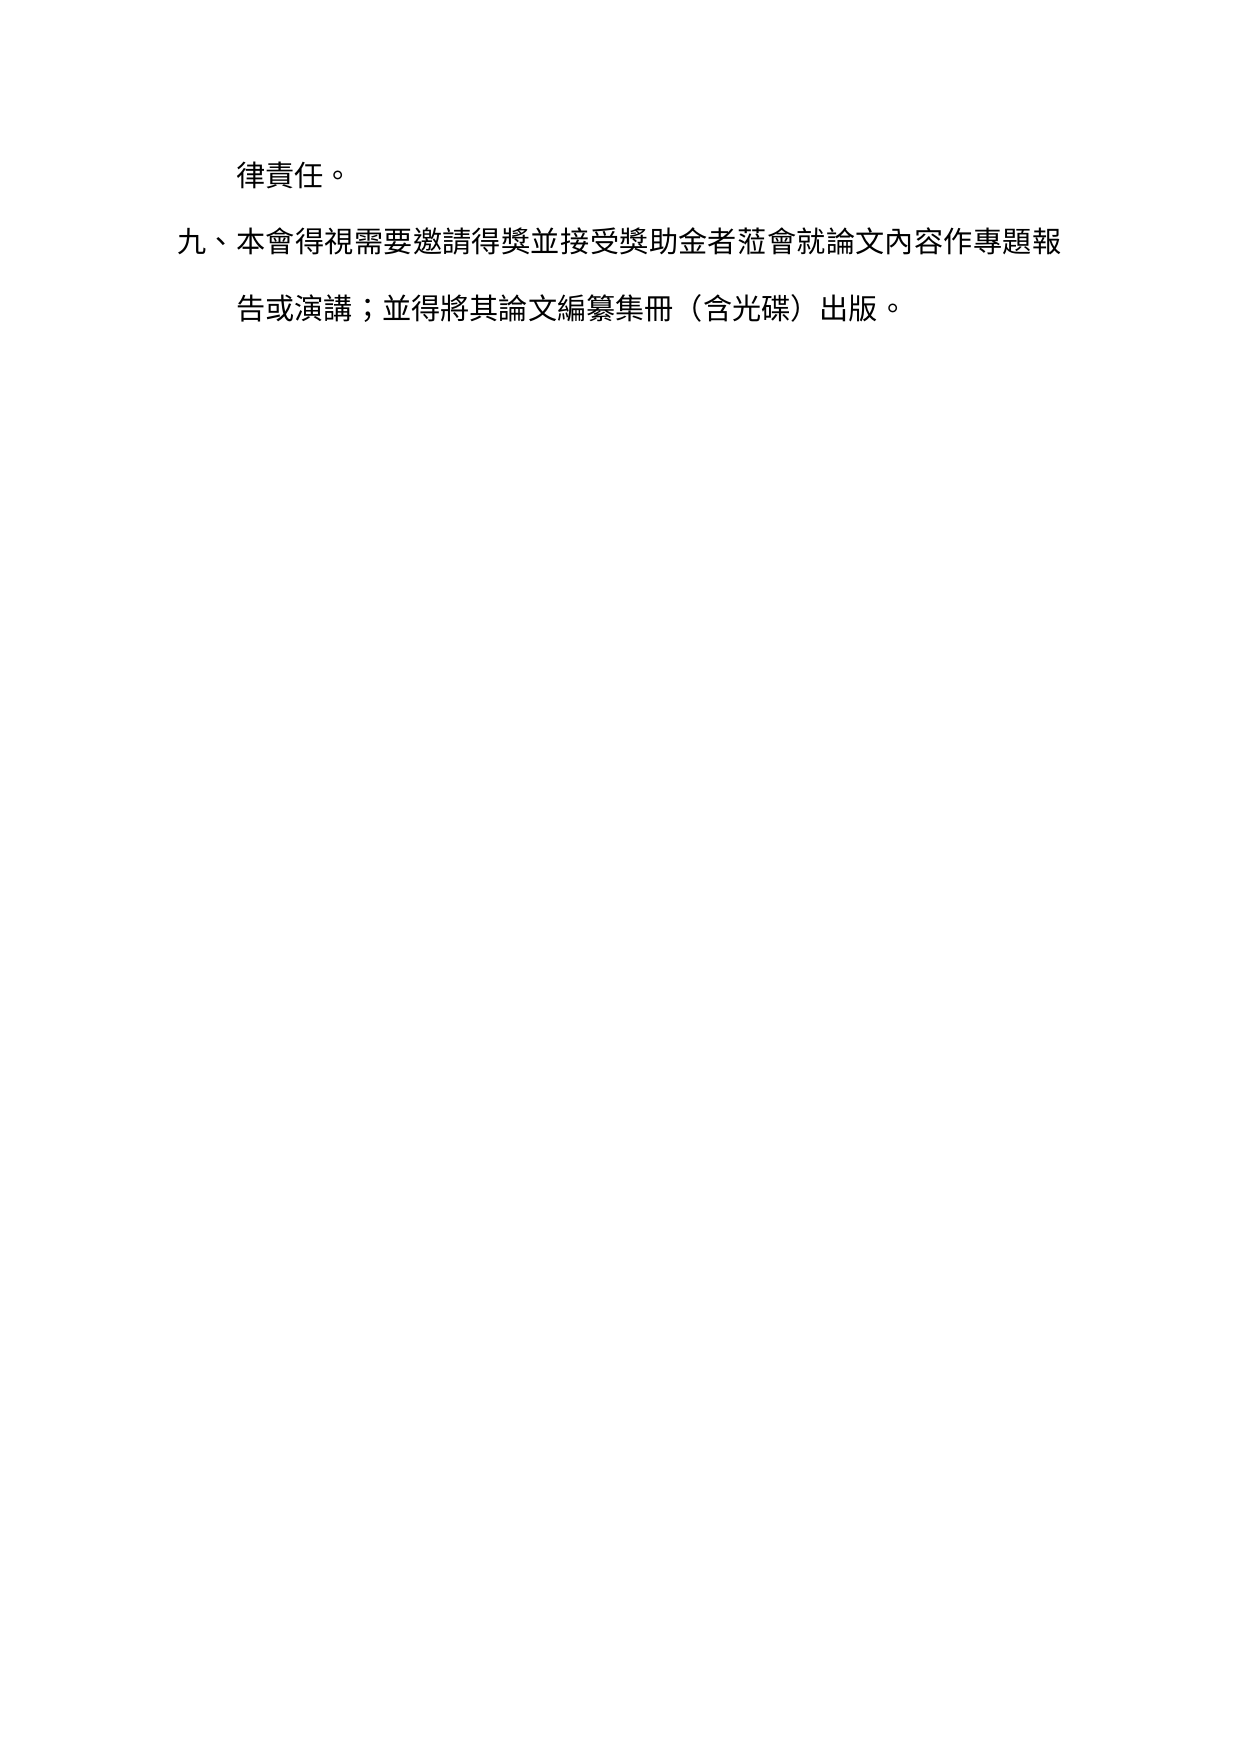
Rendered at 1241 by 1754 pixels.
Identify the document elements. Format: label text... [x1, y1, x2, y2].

text 律責任。 [177, 133, 1063, 199]
text 九、本會得視需要邀請得獎並接受獎助金者蒞會就論文內容作專題報告或演講；並得將其論文編纂集冊（含光碟）出版。 [177, 199, 1063, 333]
